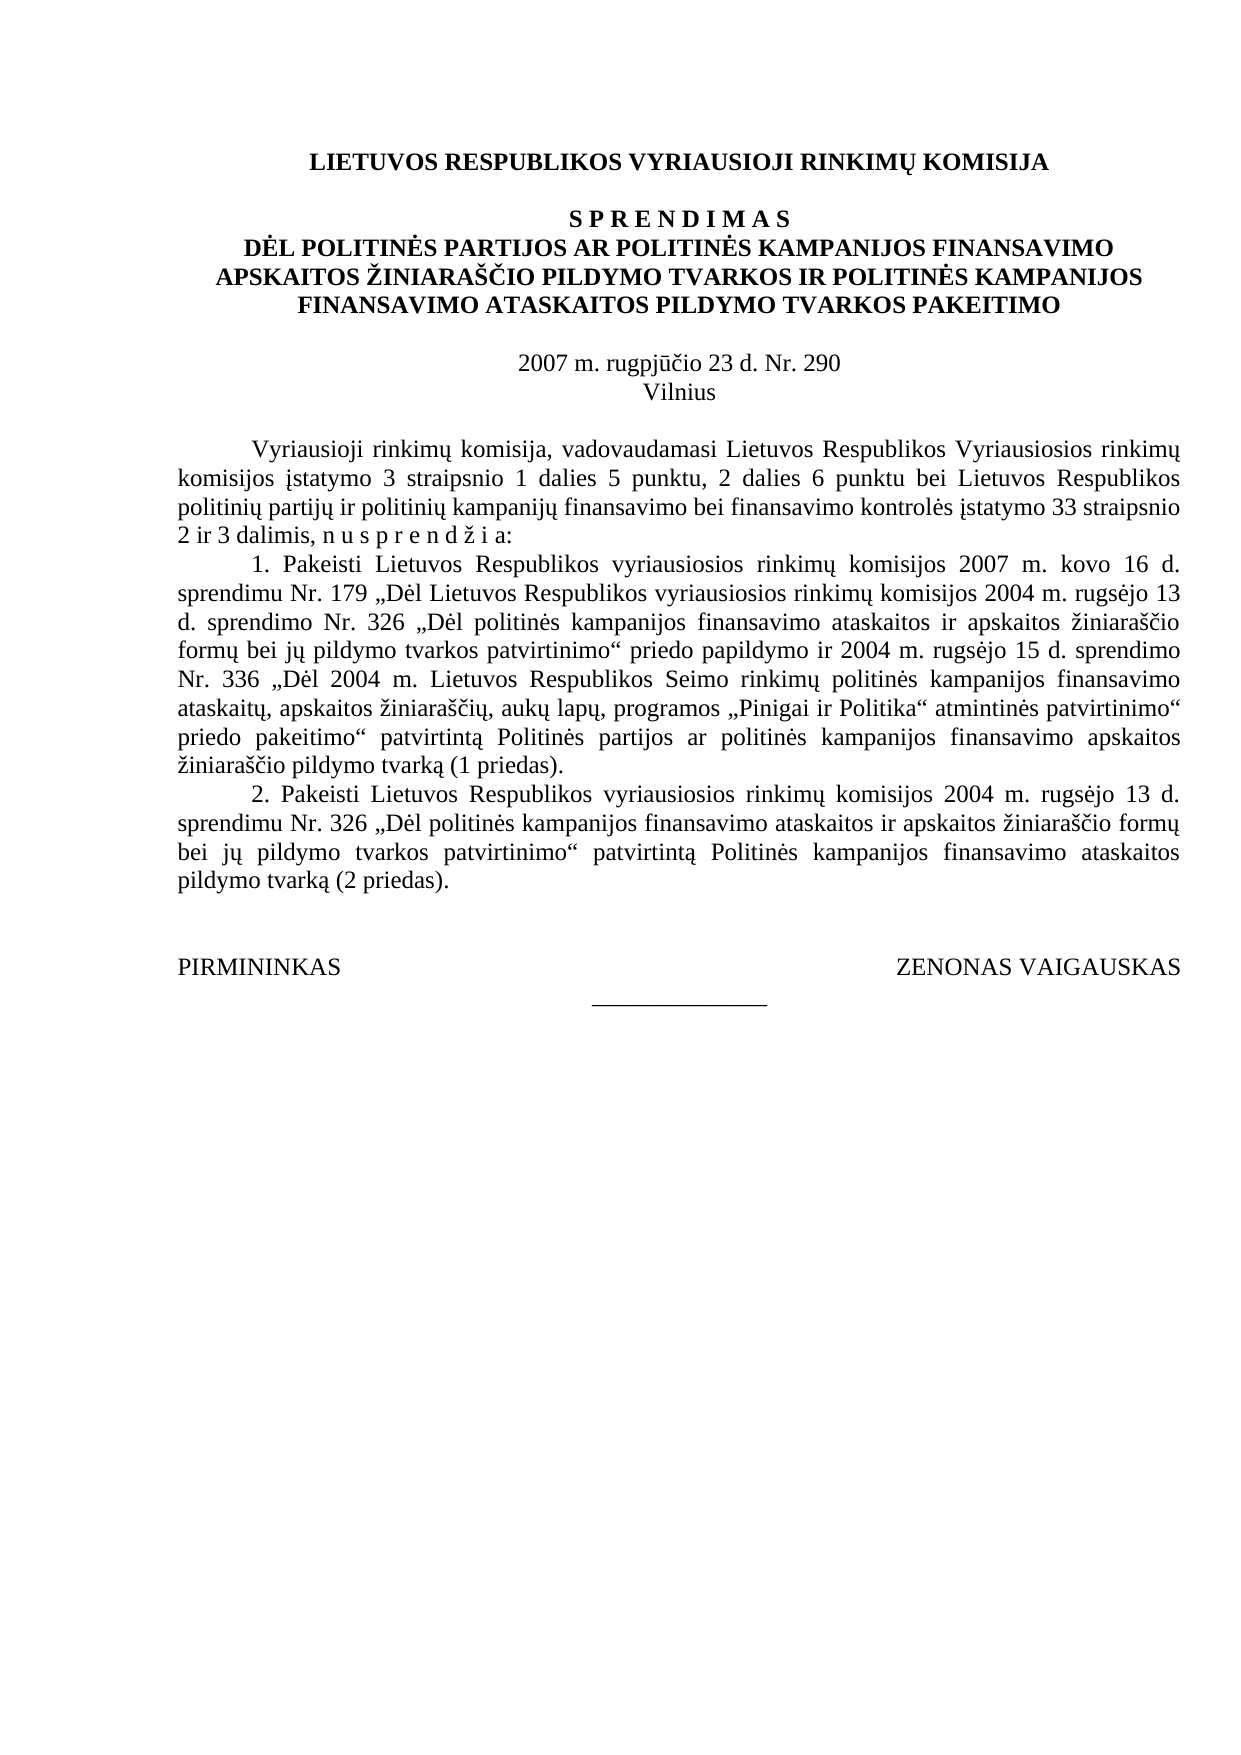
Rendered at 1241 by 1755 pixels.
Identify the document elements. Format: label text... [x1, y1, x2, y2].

text 1. Pakeisti Lietuvos Respublikos vyriausiosios rinkimų komisijos 2007 m. kovo 16 d. sprendimu Nr. 179 „Dėl Lietuvos Respublikos vyriausiosios rinkimų komisijos 2004 m. rugsėjo 13 d. sprendimo Nr. 326 „Dėl politinės kampanijos finansavimo ataskaitos ir apskaitos žiniaraščio formų bei jų pildymo tvarkos patvirtinimo“ priedo papildymo ir 2004 m. rugsėjo 15 d. sprendimo Nr. 336 „Dėl 2004 m. Lietuvos Respublikos Seimo rinkimų politinės kampanijos finansavimo ataskaitų, apskaitos žiniaraščių, aukų lapų, programos „Pinigai ir Politika“ atmintinės patvirtinimo“ priedo pakeitimo“ patvirtintą Politinės partijos ar politinės kampanijos finansavimo apskaitos žiniaraščio pildymo tvarką (1 priedas). [177, 549, 1181, 779]
text 2007 m. rugpjūčio 23 d. Nr. 290 [177, 348, 1181, 377]
text 2. Pakeisti Lietuvos Respublikos vyriausiosios rinkimų komisijos 2004 m. rugsėjo 13 d. sprendimu Nr. 326 „Dėl politinės kampanijos finansavimo ataskaitos ir apskaitos žiniaraščio formų bei jų pildymo tvarkos patvirtinimo“ patvirtintą Politinės kampanijos finansavimo ataskaitos pildymo tvarką (2 priedas). [177, 779, 1181, 894]
text ______________ [177, 981, 1181, 1009]
text Vilnius [177, 377, 1181, 406]
text DĖL POLITINĖS PARTIJOS AR POLITINĖS KAMPANIJOS FINANSAVIMO APSKAITOS ŽINIARAŠČIO PILDYMO TVARKOS IR POLITINĖS KAMPANIJOS FINANSAVIMO ATASKAITOS PILDYMO TVARKOS PAKEITIMO [177, 233, 1181, 319]
text Vyriausioji rinkimų komisija, vadovaudamasi Lietuvos Respublikos Vyriausiosios rinkimų komisijos įstatymo 3 straipsnio 1 dalies 5 punktu, 2 dalies 6 punktu bei Lietuvos Respublikos politinių partijų ir politinių kampanijų finansavimo bei finansavimo kontrolės įstatymo 33 straipsnio 2 ir 3 dalimis, nusprendžia: [177, 434, 1181, 549]
text LIETUVOS RESPUBLIKOS VYRIAUSIOJI RINKIMŲ KOMISIJA [177, 147, 1181, 176]
text S P R E N D I M A S [177, 204, 1181, 233]
text PIRMININKAS ZENONAS VAIGAUSKAS [177, 952, 1181, 981]
